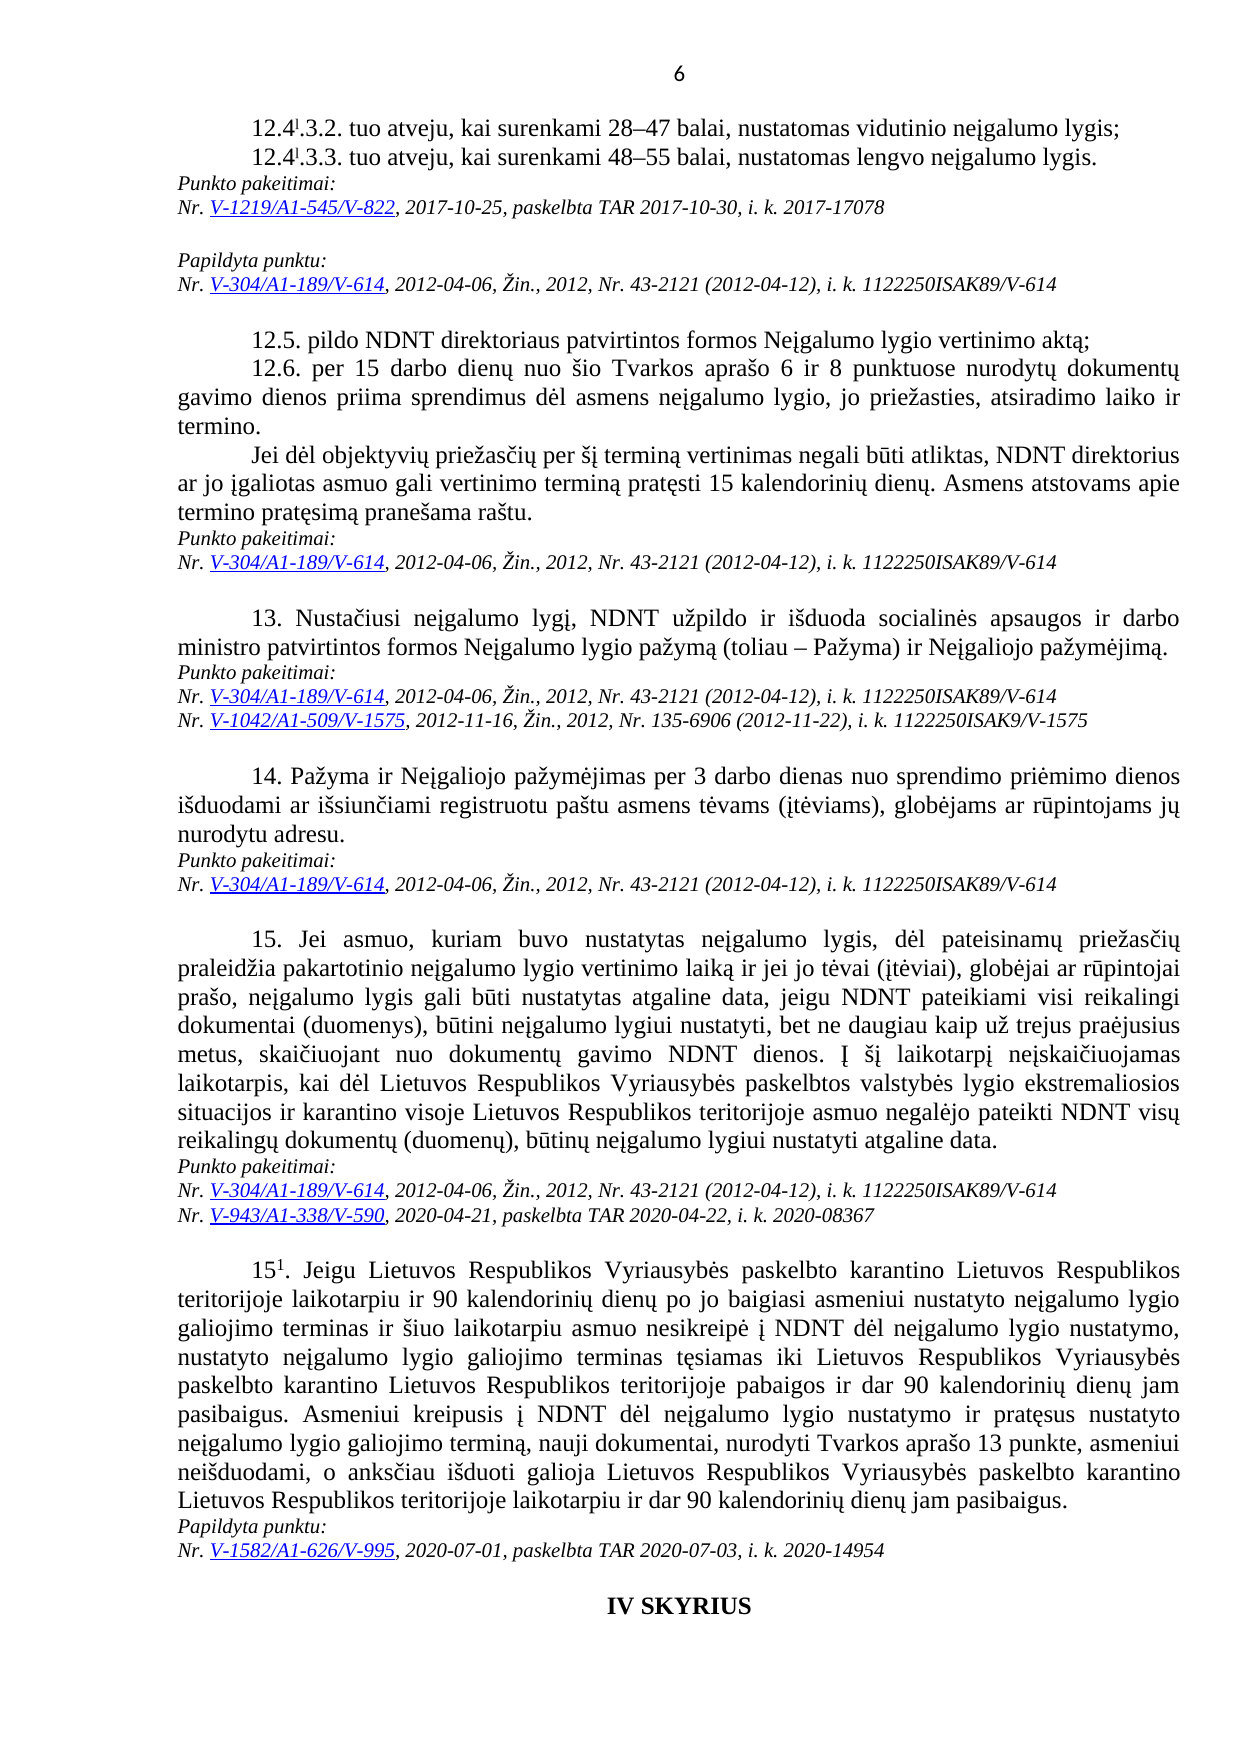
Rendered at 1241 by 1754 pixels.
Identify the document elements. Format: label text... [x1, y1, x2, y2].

text 151. Jeigu Lietuvos Respublikos Vyriausybės paskelbto karantino Lietuvos Respublikos teritorijoje laikotarpiu ir 90 kalendorinių dienų po jo baigiasi asmeniui nustatyto neįgalumo lygio galiojimo terminas ir šiuo laikotarpiu asmuo nesikreipė į NDNT dėl neįgalumo lygio nustatymo, nustatyto neįgalumo lygio galiojimo terminas tęsiamas iki Lietuvos Respublikos Vyriausybės paskelbto karantino Lietuvos Respublikos teritorijoje pabaigos ir dar 90 kalendorinių dienų jam pasibaigus. Asmeniui kreipusis į NDNT dėl neįgalumo lygio nustatymo ir pratęsus nustatyto neįgalumo lygio galiojimo terminą, nauji dokumentai, nurodyti Tvarkos aprašo 13 punkte, asmeniui neišduodami, o anksčiau išduoti galioja Lietuvos Respublikos Vyriausybės paskelbto karantino Lietuvos Respublikos teritorijoje laikotarpiu ir dar 90 kalendorinių dienų jam pasibaigus. [177, 1255, 1181, 1514]
text 12.4ˡ.3.3. tuo atveju, kai surenkami 48–55 balai, nustatomas lengvo neįgalumo lygis. [177, 142, 1181, 171]
text Nr. V-1219/A1-545/V-822, 2017-10-25, paskelbta TAR 2017-10-30, i. k. 2017-17078 [177, 195, 1181, 219]
text Punkto pakeitimai: [177, 526, 1181, 550]
text 15. Jei asmuo, kuriam buvo nustatytas neįgalumo lygis, dėl pateisinamų priežasčių praleidžia pakartotinio neįgalumo lygio vertinimo laiką ir jei jo tėvai (įtėviai), globėjai ar rūpintojai prašo, neįgalumo lygis gali būti nustatytas atgaline data, jeigu NDNT pateikiami visi reikalingi dokumentai (duomenys), būtini neįgalumo lygiui nustatyti, bet ne daugiau kaip už trejus praėjusius metus, skaičiuojant nuo dokumentų gavimo NDNT dienos. Į šį laikotarpį neįskaičiuojamas laikotarpis, kai dėl Lietuvos Respublikos Vyriausybės paskelbtos valstybės lygio ekstremaliosios situacijos ir karantino visoje Lietuvos Respublikos teritorijoje asmuo negalėjo pateikti NDNT visų reikalingų dokumentų (duomenų), būtinų neįgalumo lygiui nustatyti atgaline data. [177, 924, 1181, 1154]
text Papildyta punktu: [177, 1514, 1181, 1538]
text Nr. V-304/A1-189/V-614, 2012-04-06, Žin., 2012, Nr. 43-2121 (2012-04-12), i. k. 1122250ISAK89/V-614 [177, 684, 1181, 708]
text Punkto pakeitimai: [177, 171, 1181, 195]
text Nr. V-943/A1-338/V-590, 2020-04-21, paskelbta TAR 2020-04-22, i. k. 2020-08367 [177, 1202, 1181, 1227]
text Punkto pakeitimai: [177, 847, 1181, 872]
text Nr. V-304/A1-189/V-614, 2012-04-06, Žin., 2012, Nr. 43-2121 (2012-04-12), i. k. 1122250ISAK89/V-614 [177, 272, 1181, 296]
text Punkto pakeitimai: [177, 1154, 1181, 1178]
text 12.4ˡ.3.2. tuo atveju, kai surenkami 28–47 balai, nustatomas vidutinio neįgalumo lygis; [177, 113, 1181, 142]
text Nr. V-304/A1-189/V-614, 2012-04-06, Žin., 2012, Nr. 43-2121 (2012-04-12), i. k. 1122250ISAK89/V-614 [177, 550, 1181, 574]
text 12.6. per 15 darbo dienų nuo šio Tvarkos aprašo 6 ir 8 punktuose nurodytų dokumentų gavimo dienos priima sprendimus dėl asmens neįgalumo lygio, jo priežasties, atsiradimo laiko ir termino. [177, 353, 1181, 440]
text Nr. V-1042/A1-509/V-1575, 2012-11-16, Žin., 2012, Nr. 135-6906 (2012-11-22), i. k. 1122250ISAK9/V-1575 [177, 708, 1181, 732]
text Nr. V-304/A1-189/V-614, 2012-04-06, Žin., 2012, Nr. 43-2121 (2012-04-12), i. k. 1122250ISAK89/V-614 [177, 1178, 1181, 1202]
text IV skyrius [177, 1591, 1181, 1620]
text Papildyta punktu: [177, 248, 1181, 272]
text 14. Pažyma ir Neįgaliojo pažymėjimas per 3 darbo dienas nuo sprendimo priėmimo dienos išduodami ar išsiunčiami registruotu paštu asmens tėvams (įtėviams), globėjams ar rūpintojams jų nurodytu adresu. [177, 761, 1181, 847]
text Jei dėl objektyvių priežasčių per šį terminą vertinimas negali būti atliktas, NDNT direktorius ar jo įgaliotas asmuo gali vertinimo terminą pratęsti 15 kalendorinių dienų. Asmens atstovams apie termino pratęsimą pranešama raštu. [177, 440, 1181, 526]
text Nr. V-1582/A1-626/V-995, 2020-07-01, paskelbta TAR 2020-07-03, i. k. 2020-14954 [177, 1538, 1181, 1562]
text Nr. V-304/A1-189/V-614, 2012-04-06, Žin., 2012, Nr. 43-2121 (2012-04-12), i. k. 1122250ISAK89/V-614 [177, 872, 1181, 896]
text 12.5. pildo NDNT direktoriaus patvirtintos formos Neįgalumo lygio vertinimo aktą; [177, 325, 1181, 353]
text Punkto pakeitimai: [177, 660, 1181, 684]
text 13. Nustačiusi neįgalumo lygį, NDNT užpildo ir išduoda socialinės apsaugos ir darbo ministro patvirtintos formos Neįgalumo lygio pažymą (toliau – Pažyma) ir Neįgaliojo pažymėjimą. [177, 603, 1181, 660]
